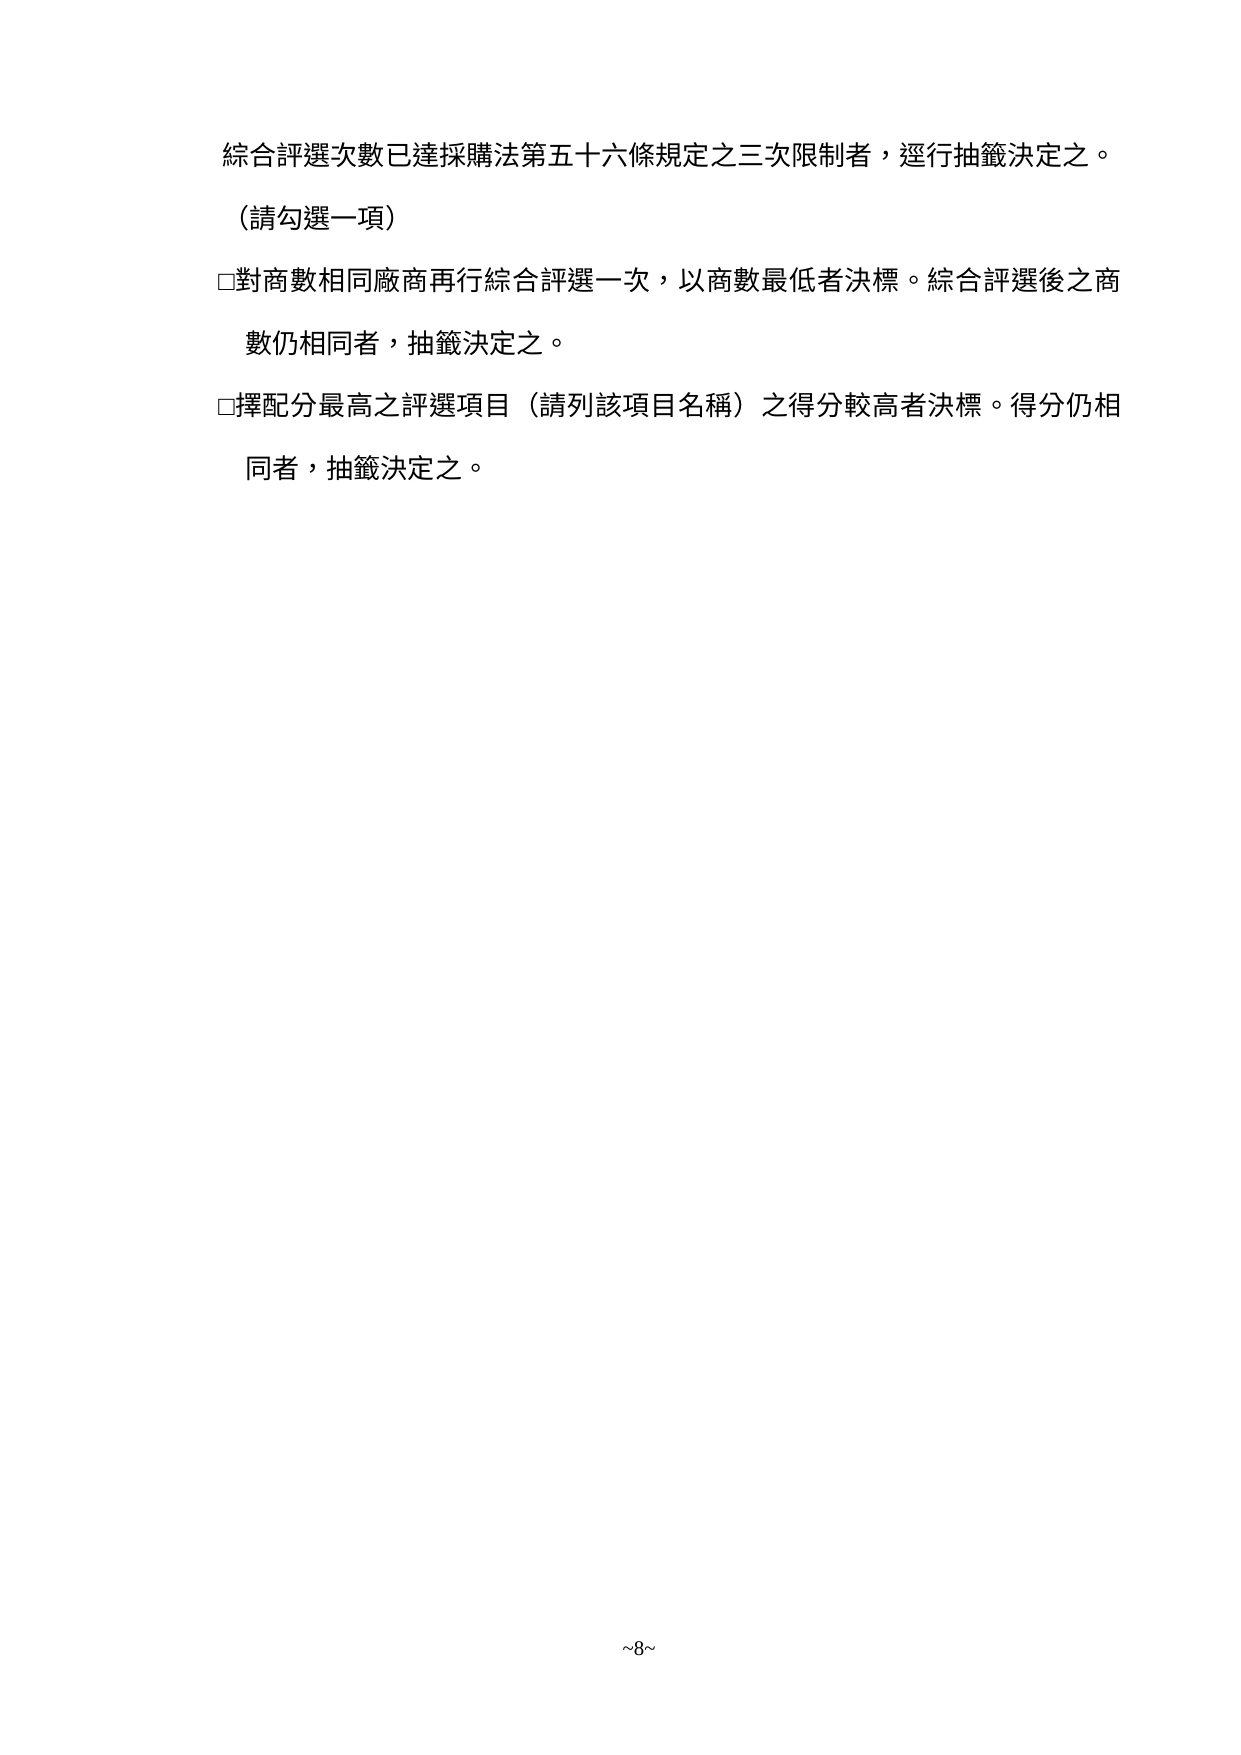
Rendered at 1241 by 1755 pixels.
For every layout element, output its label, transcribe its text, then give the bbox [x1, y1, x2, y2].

text 綜合評選次數已達採購法第五十六條規定之三次限制者，逕行抽籤決定之。（請勾選一項） [168, 112, 1122, 237]
text □擇配分最高之評選項目（請列該項目名稱）之得分較高者決標。得分仍相同者，抽籤決定之。 [218, 362, 1122, 487]
text □對商數相同廠商再行綜合評選一次，以商數最低者決標。綜合評選後之商數仍相同者，抽籤決定之。 [218, 237, 1122, 362]
